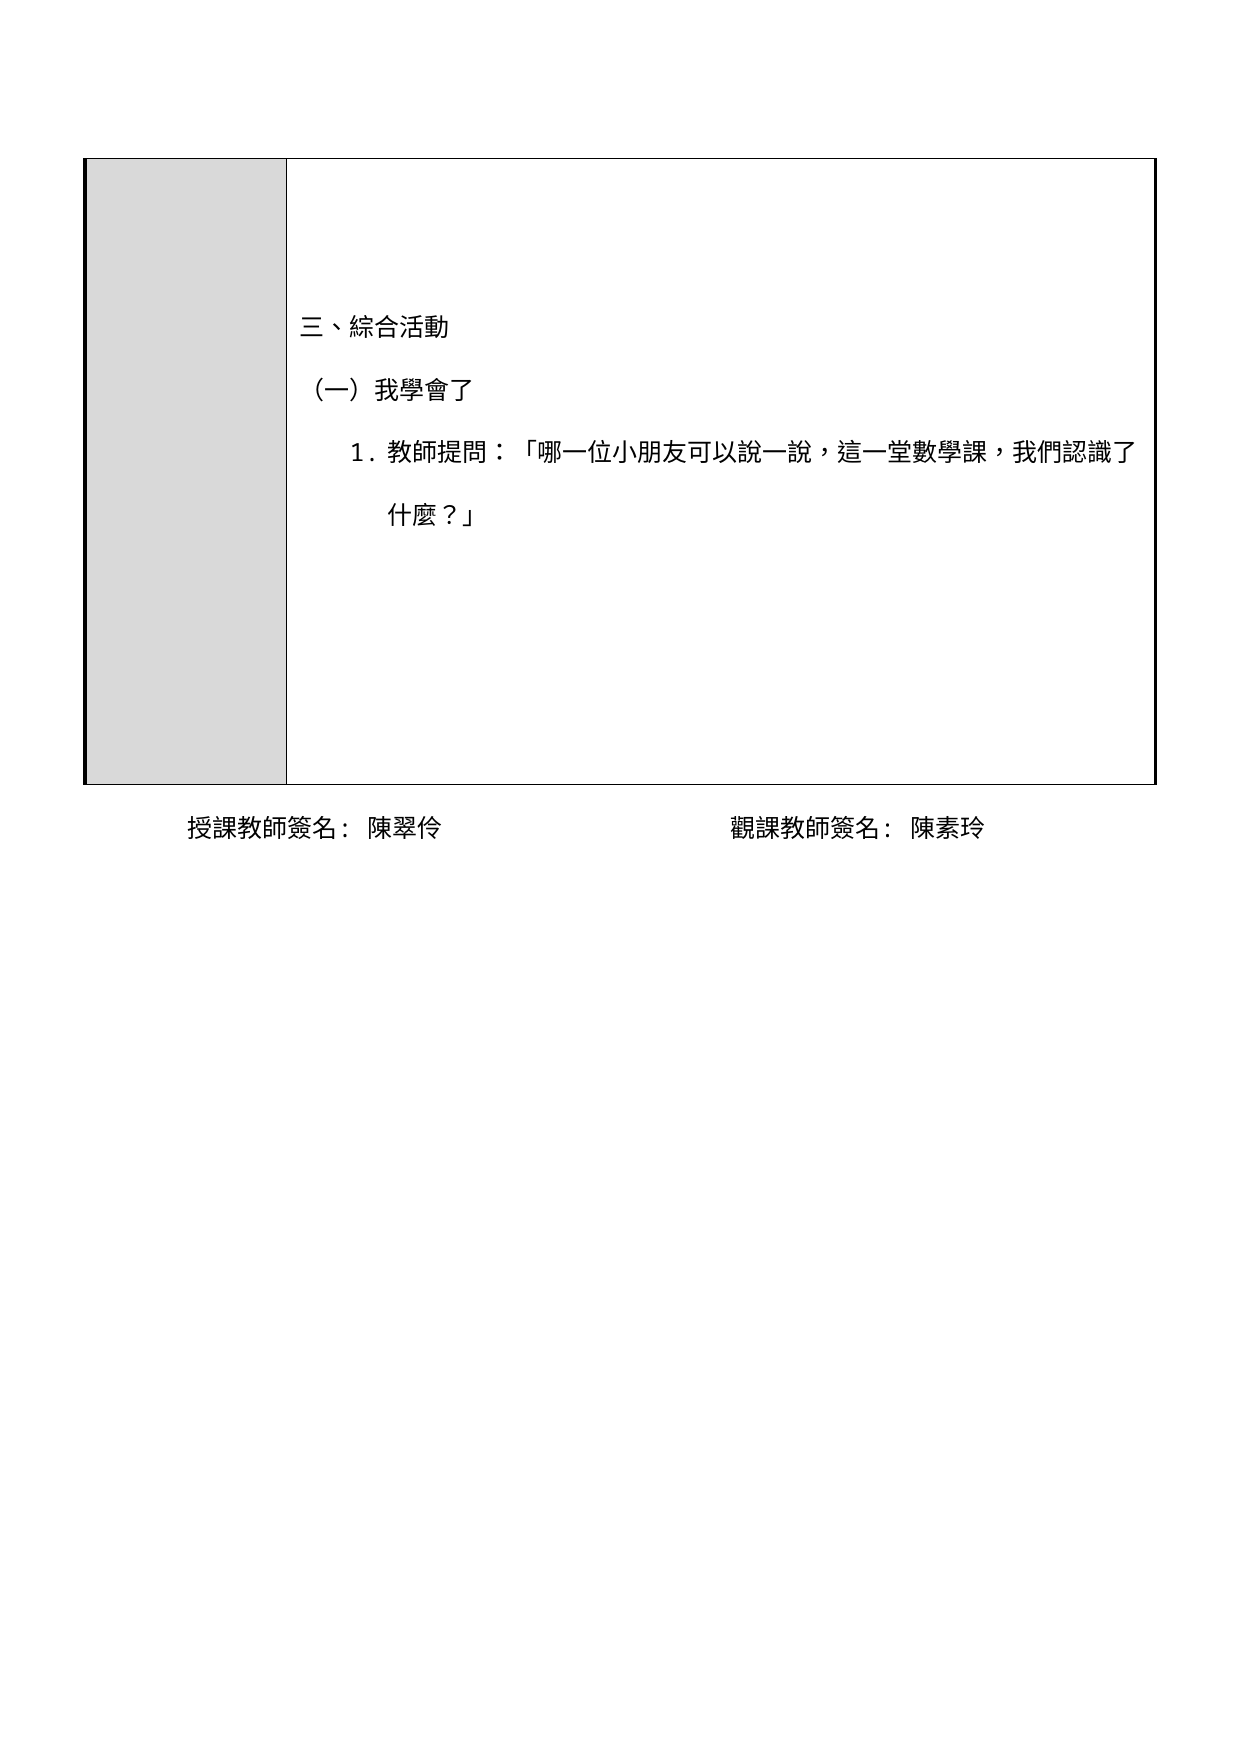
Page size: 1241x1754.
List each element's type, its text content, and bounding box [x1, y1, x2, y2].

text 授課教師簽名: 陳翠伶 觀課教師簽名: 陳素玲 [187, 785, 1053, 848]
table_cell 第一節 一、引起動機 （一）教師利用單元情境頁(第53頁)，藉由小動物到遊樂園玩的情境故事，透過遊樂設施所看到的形狀，初步感受形狀與生活的連結，激發學習數學的興趣。 教師請學生觀察情境圖，說一說，小動物們在玩些什麼設施？ 教師提問：「小朋友們，有沒有到遊樂園玩的經驗？和誰一起去的呢？」 教師提問：「請大家看看課本第53頁的圖，找找看，圖中有哪些形狀？」 二、發展活動 （一）利用帶來的形體做堆疊 教師於教學本節之前，請學生翻到此頁，並要求學生帶第54頁的各種物品，每人帶1至3個。 教師以例題一布題：「用帶來的球、盒子和罐子堆一個造型。說說看你堆出的像什麼？」 教師引導學生觀察帶來的物品，協助安排學生二人一組討論堆疊的方法，並讓每組學生嘗試堆疊。 教師請學生進行堆疊活動，並提問：「怎麼堆，才堆得高，而且不容易倒？」 教師請學生生各自發表說明他所堆疊的造型是什麼。 （二）練習形體的堆疊 教師於講台前放置兩張大桌，桌上放有相同數量的球、盒子和罐子。 指定男生、女生各一位上臺堆高，計時一分鐘。 教師提問：「怎麼堆才容易堆得高？」「為什麼不把球放最下面？」 教師可更換堆疊的物件與增減物件數量，繼續讓學生比賽操作練習。 三、綜合活動 （一）我學會了 教師提問：「哪一位小朋友可以說一說，這一堂數學課，我們認識了什麼？」 [287, 159, 1154, 784]
table_cell [87, 159, 286, 784]
